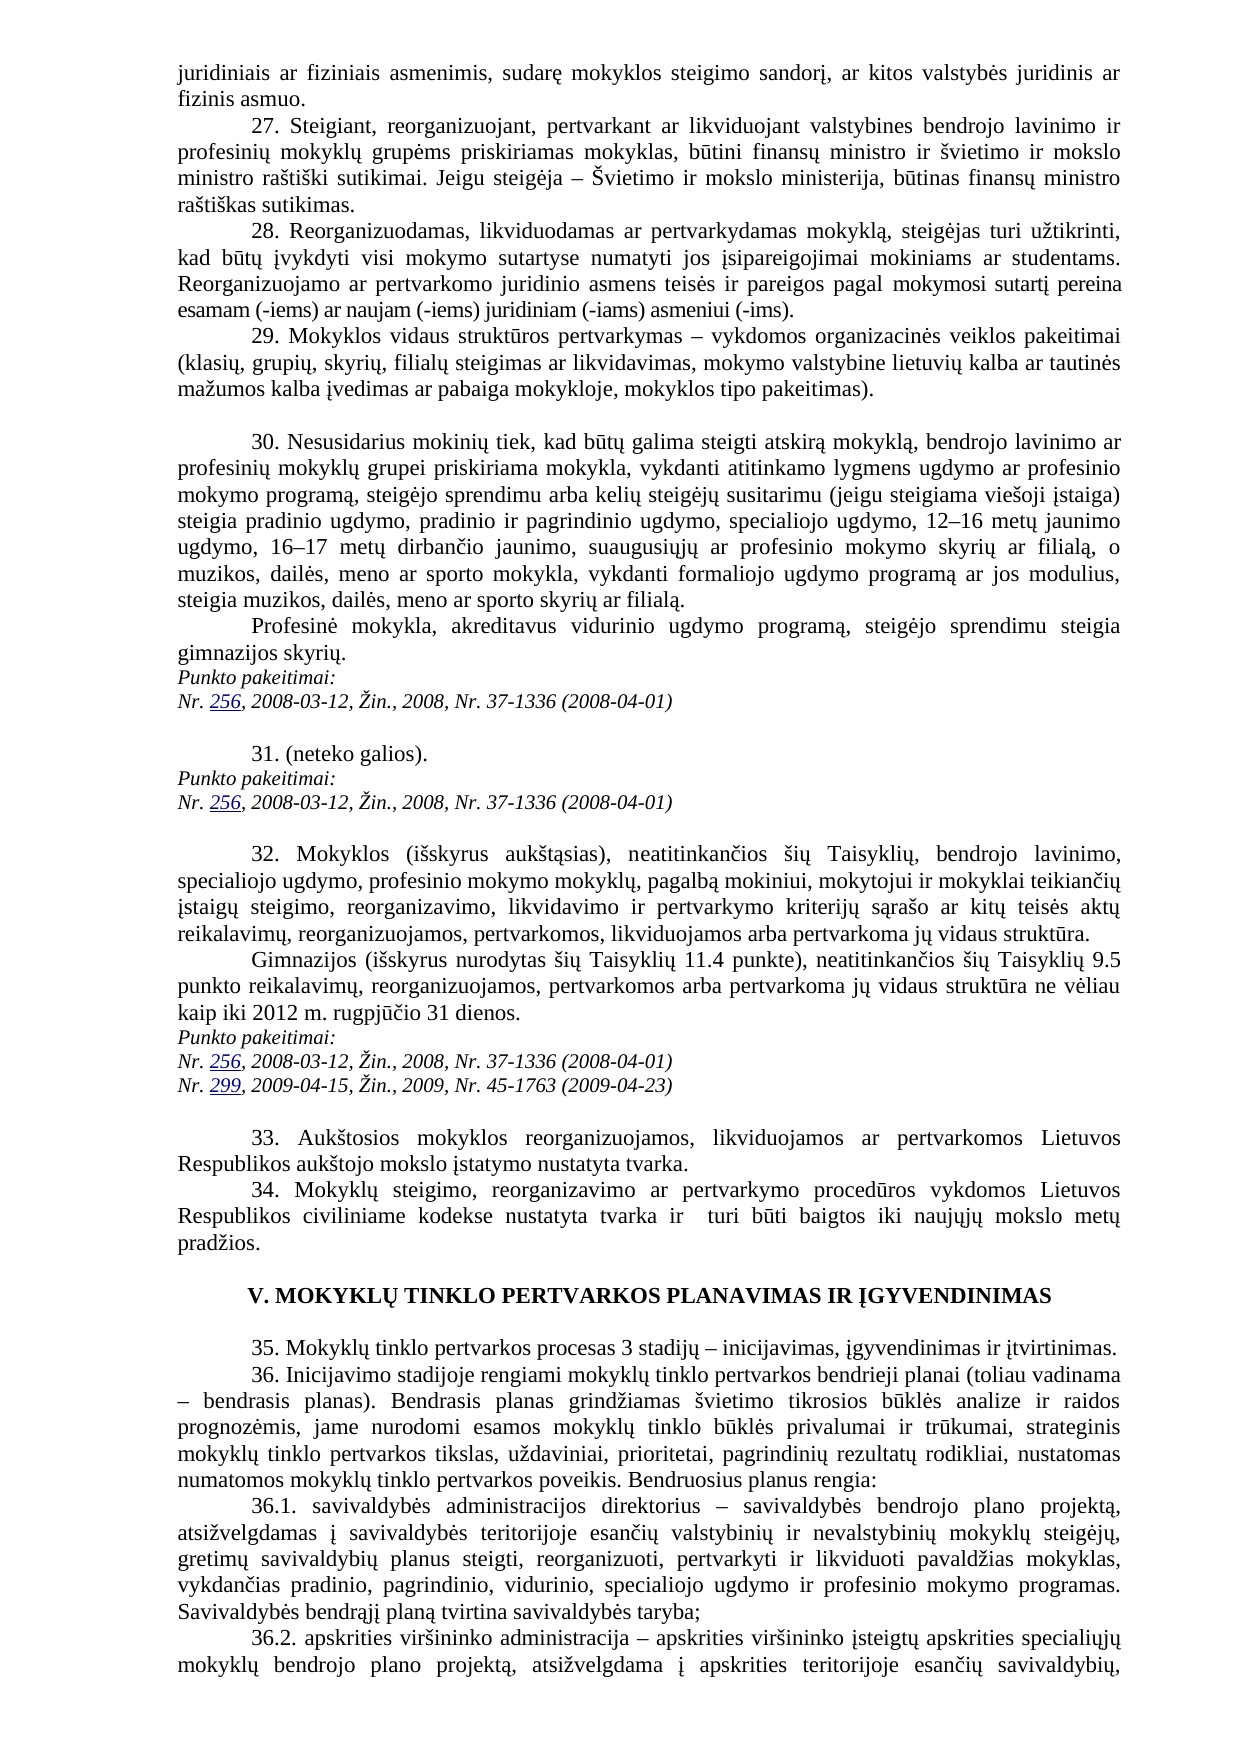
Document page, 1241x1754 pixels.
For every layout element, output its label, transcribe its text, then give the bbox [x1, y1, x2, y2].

text Nr. 256, 2008-03-12, Žin., 2008, Nr. 37-1336 (2008-04-01) [177, 689, 1122, 713]
text 29. Mokyklos vidaus struktūros pertvarkymas – vykdomos organizacinės veiklos pakeitimai (klasių, grupių, skyrių, filialų steigimas ar likvidavimas, mokymo valstybine lietuvių kalba ar tautinės mažumos kalba įvedimas ar pabaiga mokykloje, mokyklos tipo pakeitimas). [177, 323, 1122, 402]
text Gimnazijos (išskyrus nurodytas šių Taisyklių 11.4 punkte), neatitinkančios šių Taisyklių 9.5 punkto reikalavimų, reorganizuojamos, pertvarkomos arba pertvarkoma jų vidaus struktūra ne vėliau kaip iki 2012 m. rugpjūčio 31 dienos. [177, 946, 1122, 1025]
text 32. Mokyklos (išskyrus aukštąsias), neatitinkančios šių Taisyklių, bendrojo lavinimo, specialiojo ugdymo, profesinio mokymo mokyklų, pagalbą mokiniui, mokytojui ir mokyklai teikiančių įstaigų steigimo, reorganizavimo, likvidavimo ir pertvarkymo kriterijų sąrašo ar kitų teisės aktų reikalavimų, reorganizuojamos, pertvarkomos, likviduojamos arba pertvarkoma jų vidaus struktūra. [177, 841, 1122, 946]
text V. MOKYKLŲ TINKLO PERTVARKOS PLANAVIMAS IR ĮGYVENDINIMAS [177, 1282, 1122, 1308]
text 31. (neteko galios). [177, 740, 1122, 766]
text 30. Nesusidarius mokinių tiek, kad būtų galima steigti atskirą mokyklą, bendrojo lavinimo ar profesinių mokyklų grupei priskiriama mokykla, vykdanti atitinkamo lygmens ugdymo ar profesinio mokymo programą, steigėjo sprendimu arba kelių steigėjų susitarimu (jeigu steigiama viešoji įstaiga) steigia pradinio ugdymo, pradinio ir pagrindinio ugdymo, specialiojo ugdymo, 12–16 metų jaunimo ugdymo, 16–17 metų dirbančio jaunimo, suaugusiųjų ar profesinio mokymo skyrių ar filialą, o muzikos, dailės, meno ar sporto mokykla, vykdanti formaliojo ugdymo programą ar jos modulius, steigia muzikos, dailės, meno ar sporto skyrių ar filialą. [177, 428, 1122, 612]
text 27. Steigiant, reorganizuojant, pertvarkant ar likviduojant valstybines bendrojo lavinimo ir profesinių mokyklų grupėms priskiriamas mokyklas, būtini finansų ministro ir švietimo ir mokslo ministro raštiški sutikimai. Jeigu steigėja – Švietimo ir mokslo ministerija, būtinas finansų ministro raštiškas sutikimas. [177, 112, 1122, 217]
text 34. Mokyklų steigimo, reorganizavimo ar pertvarkymo procedūros vykdomos Lietuvos Respublikos civiliniame kodekse nustatyta tvarka ir turi būti baigtos iki naujųjų mokslo metų pradžios. [177, 1176, 1122, 1255]
text Profesinė mokykla, akreditavus vidurinio ugdymo programą, steigėjo sprendimu steigia gimnazijos skyrių. [177, 612, 1122, 665]
text juridiniais ar fiziniais asmenimis, sudarę mokyklos steigimo sandorį, ar kitos valstybės juridinis ar fizinis asmuo. [177, 59, 1122, 112]
text Nr. 256, 2008-03-12, Žin., 2008, Nr. 37-1336 (2008-04-01) [177, 1049, 1122, 1073]
text 36.2. apskrities viršininko administracija – apskrities viršininko įsteigtų apskrities specialiųjų mokyklų bendrojo plano projektą, atsižvelgdama į apskrities teritorijoje esančių savivaldybių, [177, 1624, 1122, 1677]
text 28. Reorganizuodamas, likviduodamas ar pertvarkydamas mokyklą, steigėjas turi užtikrinti, kad būtų įvykdyti visi mokymo sutartyse numatyti jos įsipareigojimai mokiniams ar studentams. Reorganizuojamo ar pertvarkomo juridinio asmens teisės ir pareigos pagal mokymosi sutartį pereina esamam (-iems) ar naujam (-iems) juridiniam (-iams) asmeniui (-ims). [177, 217, 1122, 323]
text Punkto pakeitimai: [177, 766, 1122, 790]
text Punkto pakeitimai: [177, 1025, 1122, 1049]
text 36.1. savivaldybės administracijos direktorius – savivaldybės bendrojo plano projektą, atsižvelgdamas į savivaldybės teritorijoje esančių valstybinių ir nevalstybinių mokyklų steigėjų, gretimų savivaldybių planus steigti, reorganizuoti, pertvarkyti ir likviduoti pavaldžias mokyklas, vykdančias pradinio, pagrindinio, vidurinio, specialiojo ugdymo ir profesinio mokymo programas. Savivaldybės bendrąjį planą tvirtina savivaldybės taryba; [177, 1492, 1122, 1624]
text Punkto pakeitimai: [177, 665, 1122, 689]
text 33. Aukštosios mokyklos reorganizuojamos, likviduojamos ar pertvarkomos Lietuvos Respublikos aukštojo mokslo įstatymo nustatyta tvarka. [177, 1123, 1122, 1176]
text 36. Inicijavimo stadijoje rengiami mokyklų tinklo pertvarkos bendrieji planai (toliau vadinama – bendrasis planas). Bendrasis planas grindžiamas švietimo tikrosios būklės analize ir raidos prognozėmis, jame nurodomi esamos mokyklų tinklo būklės privalumai ir trūkumai, strateginis mokyklų tinklo pertvarkos tikslas, uždaviniai, prioritetai, pagrindinių rezultatų rodikliai, nustatomas numatomos mokyklų tinklo pertvarkos poveikis. Bendruosius planus rengia: [177, 1361, 1122, 1492]
text 35. Mokyklų tinklo pertvarkos procesas 3 stadijų – inicijavimas, įgyvendinimas ir įtvirtinimas. [177, 1334, 1122, 1361]
text Nr. 256, 2008-03-12, Žin., 2008, Nr. 37-1336 (2008-04-01) [177, 790, 1122, 814]
text Nr. 299, 2009-04-15, Žin., 2009, Nr. 45-1763 (2009-04-23) [177, 1073, 1122, 1097]
